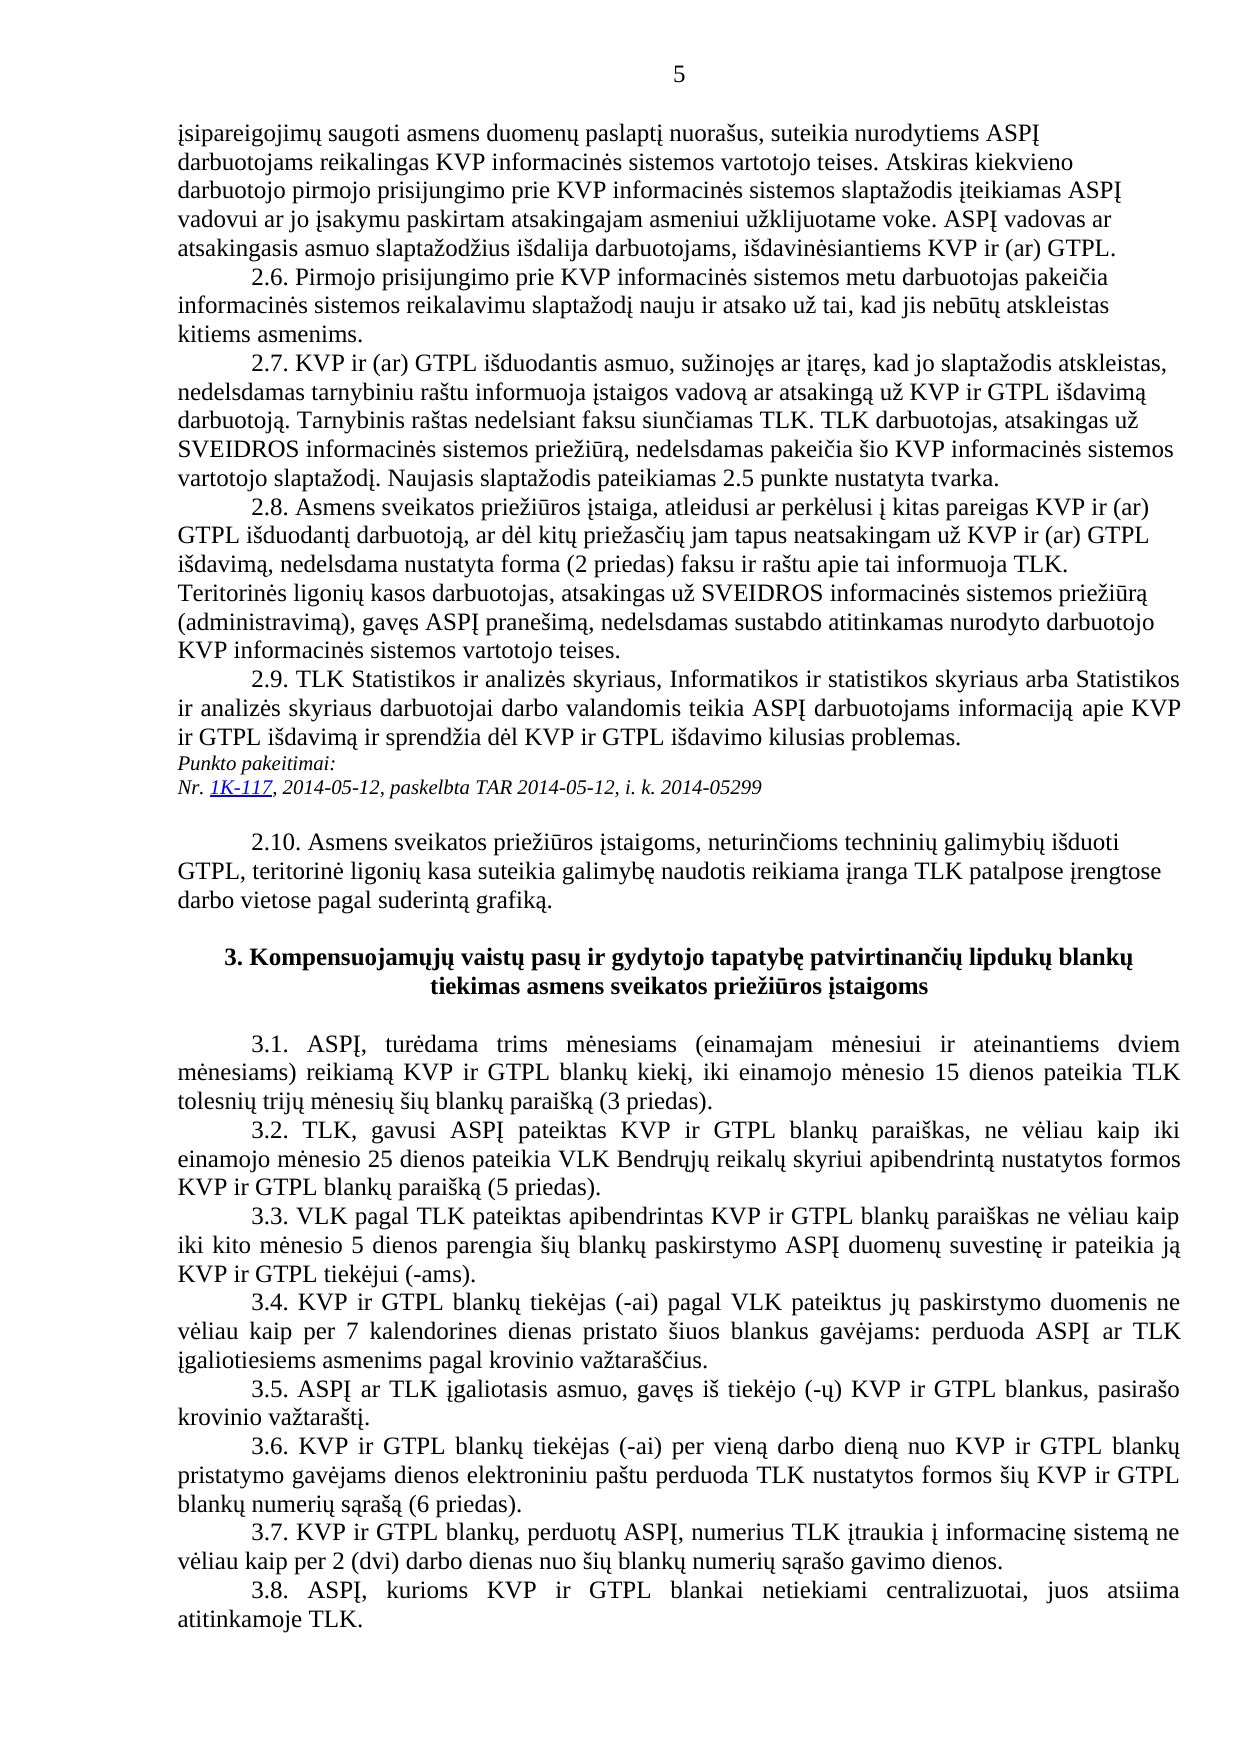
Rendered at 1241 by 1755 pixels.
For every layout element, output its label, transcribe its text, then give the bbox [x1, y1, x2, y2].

text 3.1. ASPĮ, turėdama trims mėnesiams (einamajam mėnesiui ir ateinantiems dviem mėnesiams) reikiamą KVP ir GTPL blankų kiekį, iki einamojo mėnesio 15 dienos pateikia TLK tolesnių trijų mėnesių šių blankų paraišką (3 priedas). [177, 1029, 1181, 1115]
text 3.3. VLK pagal TLK pateiktas apibendrintas KVP ir GTPL blankų paraiškas ne vėliau kaip iki kito mėnesio 5 dienos parengia šių blankų paskirstymo ASPĮ duomenų suvestinę ir pateikia ją KVP ir GTPL tiekėjui (-ams). [177, 1201, 1181, 1287]
text 3.7. KVP ir GTPL blankų, perduotų ASPĮ, numerius TLK įtraukia į informacinę sistemą ne vėliau kaip per 2 (dvi) darbo dienas nuo šių blankų numerių sąrašo gavimo dienos. [177, 1517, 1181, 1575]
text 2.7. KVP ir (ar) GTPL išduodantis asmuo, sužinojęs ar įtaręs, kad jo slaptažodis atskleistas, nedelsdamas tarnybiniu raštu informuoja įstaigos vadovą ar atsakingą už KVP ir GTPL išdavimą darbuotoją. Tarnybinis raštas nedelsiant faksu siunčiamas TLK. TLK darbuotojas, atsakingas už SVEIDROS informacinės sistemos priežiūrą, nedelsdamas pakeičia šio KVP informacinės sistemos vartotojo slaptažodį. Naujasis slaptažodis pateikiamas 2.5 punkte nustatyta tvarka. [177, 348, 1181, 492]
text 3.8. ASPĮ, kurioms KVP ir GTPL blankai netiekiami centralizuotai, juos atsiima atitinkamoje TLK. [177, 1575, 1181, 1632]
text 3.2. TLK, gavusi ASPĮ pateiktas KVP ir GTPL blankų paraiškas, ne vėliau kaip iki einamojo mėnesio 25 dienos pateikia VLK Bendrųjų reikalų skyriui apibendrintą nustatytos formos KVP ir GTPL blankų paraišką (5 priedas). [177, 1115, 1181, 1201]
text 3.5. ASPĮ ar TLK įgaliotasis asmuo, gavęs iš tiekėjo (-ų) KVP ir GTPL blankus, pasirašo krovinio važtaraštį. [177, 1374, 1181, 1431]
text Nr. 1K-117, 2014-05-12, paskelbta TAR 2014-05-12, i. k. 2014-05299 [177, 775, 1181, 799]
text Punkto pakeitimai: [177, 751, 1181, 775]
text įsipareigojimų saugoti asmens duomenų paslaptį nuorašus, suteikia nurodytiems ASPĮ darbuotojams reikalingas KVP informacinės sistemos vartotojo teises. Atskiras kiekvieno darbuotojo pirmojo prisijungimo prie KVP informacinės sistemos slaptažodis įteikiamas ASPĮ vadovui ar jo įsakymu paskirtam atsakingajam asmeniui užklijuotame voke. ASPĮ vadovas ar atsakingasis asmuo slaptažodžius išdalija darbuotojams, išdavinėsiantiems KVP ir (ar) GTPL. [177, 118, 1181, 262]
text 2.6. Pirmojo prisijungimo prie KVP informacinės sistemos metu darbuotojas pakeičia informacinės sistemos reikalavimu slaptažodį nauju ir atsako už tai, kad jis nebūtų atskleistas kitiems asmenims. [177, 262, 1181, 348]
text 2.10. Asmens sveikatos priežiūros įstaigoms, neturinčioms techninių galimybių išduoti GTPL, teritorinė ligonių kasa suteikia galimybę naudotis reikiama įranga TLK patalpose įrengtose darbo vietose pagal suderintą grafiką. [177, 827, 1181, 914]
text 3.4. KVP ir GTPL blankų tiekėjas (-ai) pagal VLK pateiktus jų paskirstymo duomenis ne vėliau kaip per 7 kalendorines dienas pristato šiuos blankus gavėjams: perduoda ASPĮ ar TLK įgaliotiesiems asmenims pagal krovinio važtaraščius. [177, 1287, 1181, 1374]
text 3.6. KVP ir GTPL blankų tiekėjas (-ai) per vieną darbo dieną nuo KVP ir GTPL blankų pristatymo gavėjams dienos elektroniniu paštu perduoda TLK nustatytos formos šių KVP ir GTPL blankų numerių sąrašą (6 priedas). [177, 1431, 1181, 1517]
text 2.9. TLK Statistikos ir analizės skyriaus, Informatikos ir statistikos skyriaus arba Statistikos ir analizės skyriaus darbuotojai darbo valandomis teikia ASPĮ darbuotojams informaciją apie KVP ir GTPL išdavimą ir sprendžia dėl KVP ir GTPL išdavimo kilusias problemas. [177, 664, 1181, 751]
text 2.8. Asmens sveikatos priežiūros įstaiga, atleidusi ar perkėlusi į kitas pareigas KVP ir (ar) GTPL išduodantį darbuotoją, ar dėl kitų priežasčių jam tapus neatsakingam už KVP ir (ar) GTPL išdavimą, nedelsdama nustatyta forma (2 priedas) faksu ir raštu apie tai informuoja TLK. Teritorinės ligonių kasos darbuotojas, atsakingas už SVEIDROS informacinės sistemos priežiūrą (administravimą), gavęs ASPĮ pranešimą, nedelsdamas sustabdo atitinkamas nurodyto darbuotojo KVP informacinės sistemos vartotojo teises. [177, 492, 1181, 664]
text 3. Kompensuojamųjų vaistų pasų ir gydytojo tapatybę patvirtinančių lipdukų blankų tiekimas asmens sveikatos priežiūros įstaigoms [177, 942, 1181, 1000]
